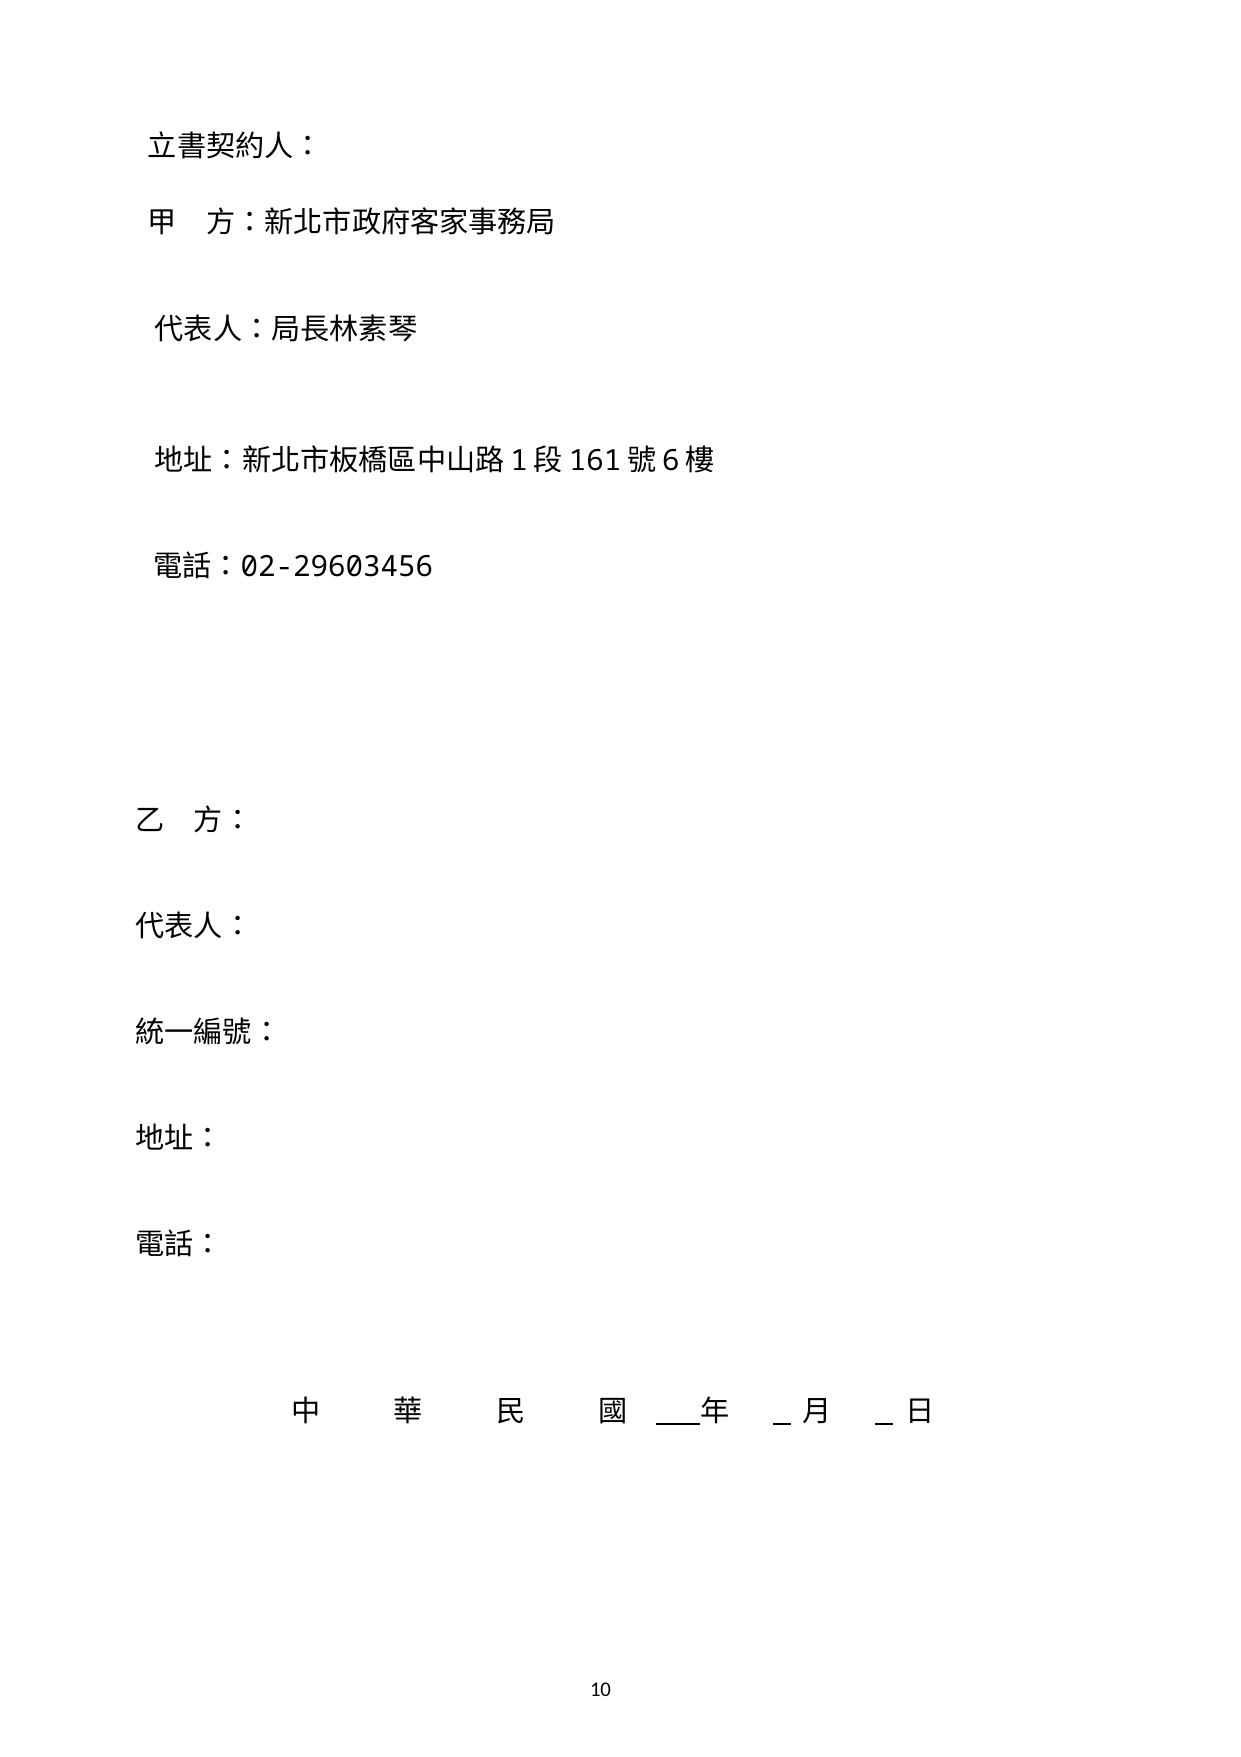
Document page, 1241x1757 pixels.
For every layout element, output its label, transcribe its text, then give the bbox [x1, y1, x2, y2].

text 甲 方：新北市政府客家事務局 代表人：局長林素琴 [148, 199, 556, 347]
text 地址：新北市板橋區中山路1段161號6樓 [154, 436, 1065, 478]
text 立書契約人： [148, 125, 1065, 165]
text 電話：02-29603456 [135, 543, 1065, 585]
text 中 華 民 國 年 月 日 [291, 1390, 1065, 1429]
text 電話： [135, 1221, 294, 1263]
text 乙 方： 代表人： 統一編號： 地址： [135, 796, 294, 1157]
